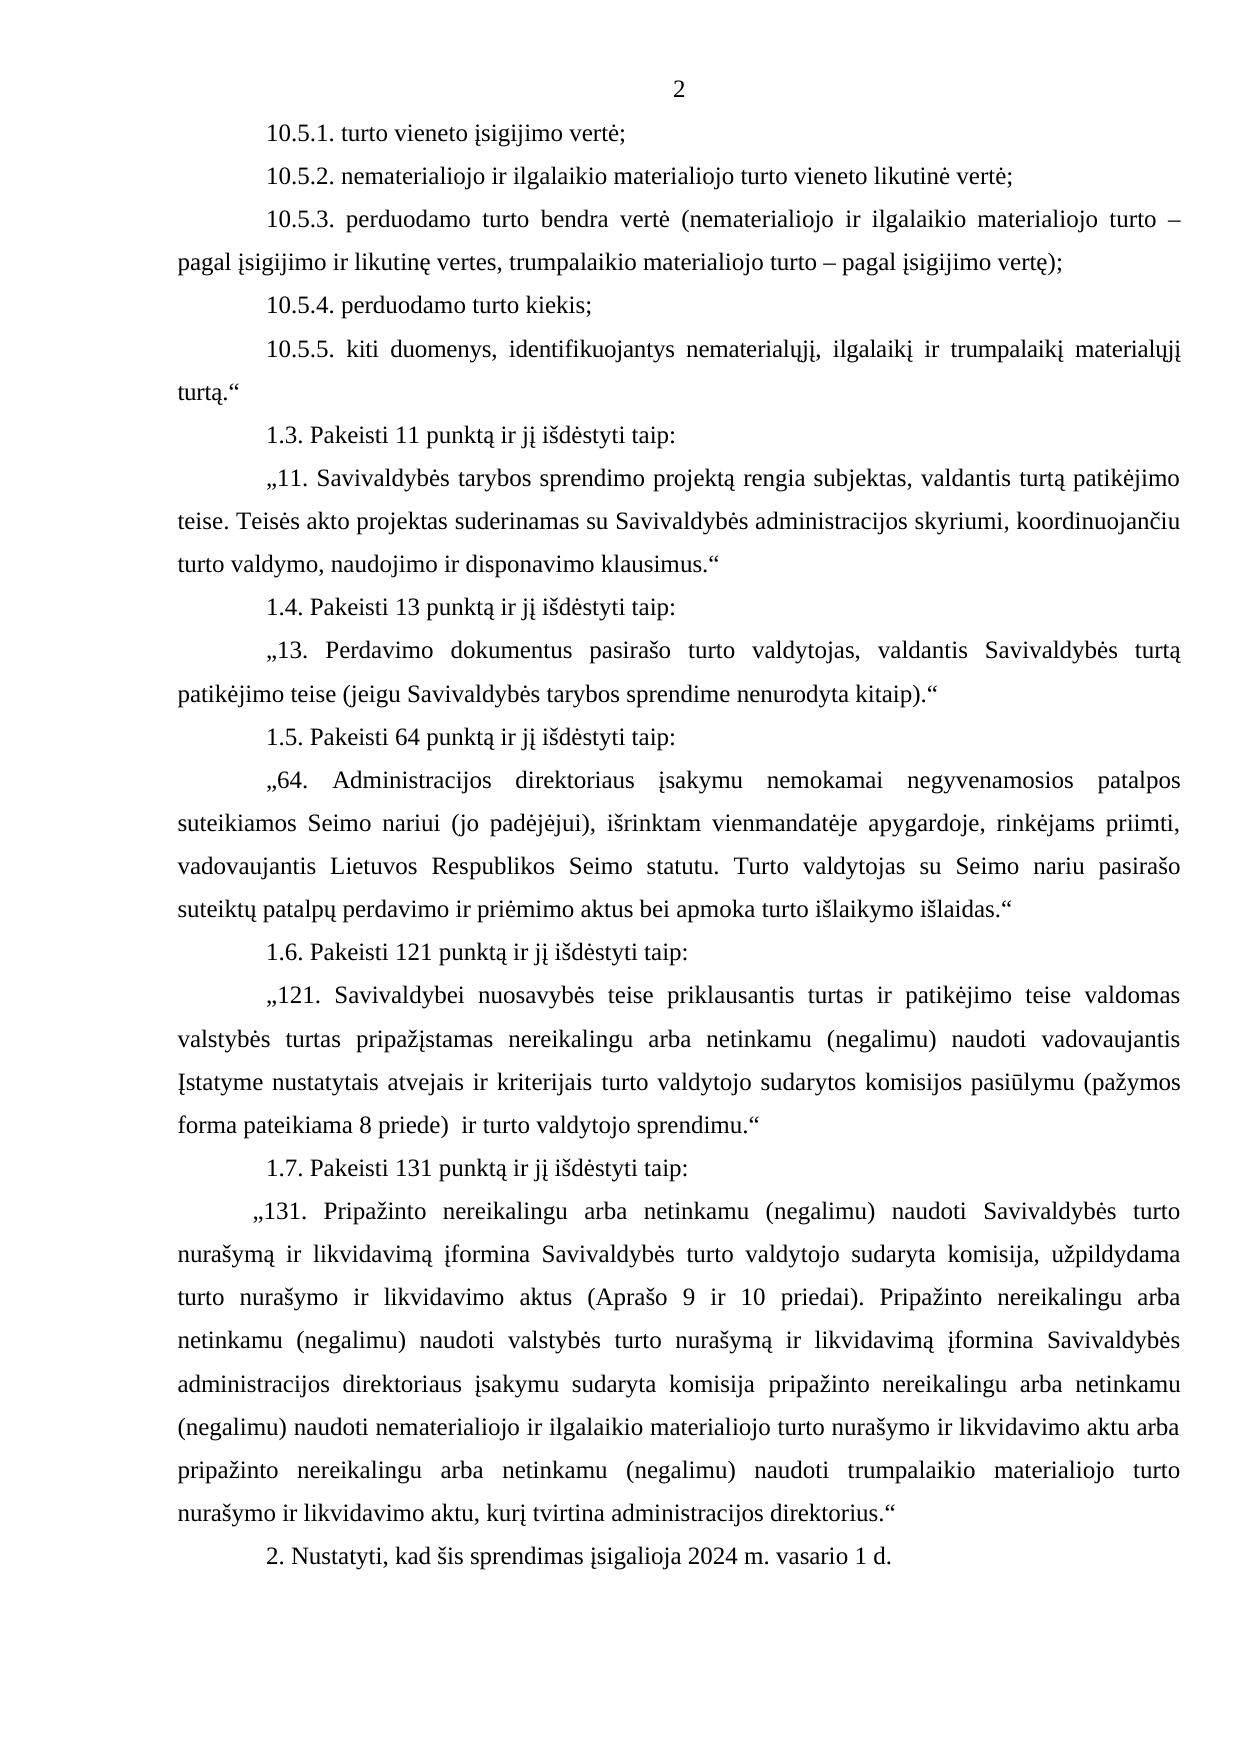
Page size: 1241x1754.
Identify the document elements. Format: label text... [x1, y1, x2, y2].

text 1.7. Pakeisti 131 punktą ir jį išdėstyti taip: [177, 1153, 1181, 1182]
text 10.5.3. perduodamo turto bendra vertė (nematerialiojo ir ilgalaikio materialiojo turto – pagal įsigijimo ir likutinę vertes, trumpalaikio materialiojo turto – pagal įsigijimo vertę); [177, 204, 1181, 276]
text 10.5.5. kiti duomenys, identifikuojantys nematerialųjį, ilgalaikį ir trumpalaikį materialųjį turtą.“ [177, 334, 1181, 406]
text „11. Savivaldybės tarybos sprendimo projektą rengia subjektas, valdantis turtą patikėjimo teise. Teisės akto projektas suderinamas su Savivaldybės administracijos skyriumi, koordinuojančiu turto valdymo, naudojimo ir disponavimo klausimus.“ [177, 463, 1181, 578]
text 10.5.1. turto vieneto įsigijimo vertė; [177, 118, 1181, 147]
text „13. Perdavimo dokumentus pasirašo turto valdytojas, valdantis Savivaldybės turtą patikėjimo teise (jeigu Savivaldybės tarybos sprendime nenurodyta kitaip).“ [177, 636, 1181, 707]
text 2. Nustatyti, kad šis sprendimas įsigalioja 2024 m. vasario 1 d. [177, 1541, 1181, 1570]
text „121. Savivaldybei nuosavybės teise priklausantis turtas ir patikėjimo teise valdomas valstybės turtas pripažįstamas nereikalingu arba netinkamu (negalimu) naudoti vadovaujantis Įstatyme nustatytais atvejais ir kriterijais turto valdytojo sudarytos komisijos pasiūlymu (pažymos forma pateikiama 8 priede) ir turto valdytojo sprendimu.“ [177, 981, 1181, 1139]
text 1.5. Pakeisti 64 punktą ir jį išdėstyti taip: [177, 722, 1181, 751]
text 1.4. Pakeisti 13 punktą ir jį išdėstyti taip: [177, 592, 1181, 621]
text 1.3. Pakeisti 11 punktą ir jį išdėstyti taip: [177, 420, 1181, 449]
text 1.6. Pakeisti 121 punktą ir jį išdėstyti taip: [177, 937, 1181, 966]
text 10.5.2. nematerialiojo ir ilgalaikio materialiojo turto vieneto likutinė vertė; [177, 161, 1181, 190]
text „64. Administracijos direktoriaus įsakymu nemokamai negyvenamosios patalpos suteikiamos Seimo nariui (jo padėjėjui), išrinktam vienmandatėje apygardoje, rinkėjams priimti, vadovaujantis Lietuvos Respublikos Seimo statutu. Turto valdytojas su Seimo nariu pasirašo suteiktų patalpų perdavimo ir priėmimo aktus bei apmoka turto išlaikymo išlaidas.“ [177, 765, 1181, 923]
text „131. Pripažinto nereikalingu arba netinkamu (negalimu) naudoti Savivaldybės turto nurašymą ir likvidavimą įformina Savivaldybės turto valdytojo sudaryta komisija, užpildydama turto nurašymo ir likvidavimo aktus (Aprašo 9 ir 10 priedai). Pripažinto nereikalingu arba netinkamu (negalimu) naudoti valstybės turto nurašymą ir likvidavimą įformina Savivaldybės administracijos direktoriaus įsakymu sudaryta komisija pripažinto nereikalingu arba netinkamu (negalimu) naudoti nematerialiojo ir ilgalaikio materialiojo turto nurašymo ir likvidavimo aktu arba pripažinto nereikalingu arba netinkamu (negalimu) naudoti trumpalaikio materialiojo turto nurašymo ir likvidavimo aktu, kurį tvirtina administracijos direktorius.“ [177, 1196, 1181, 1527]
text 10.5.4. perduodamo turto kiekis; [177, 291, 1181, 319]
